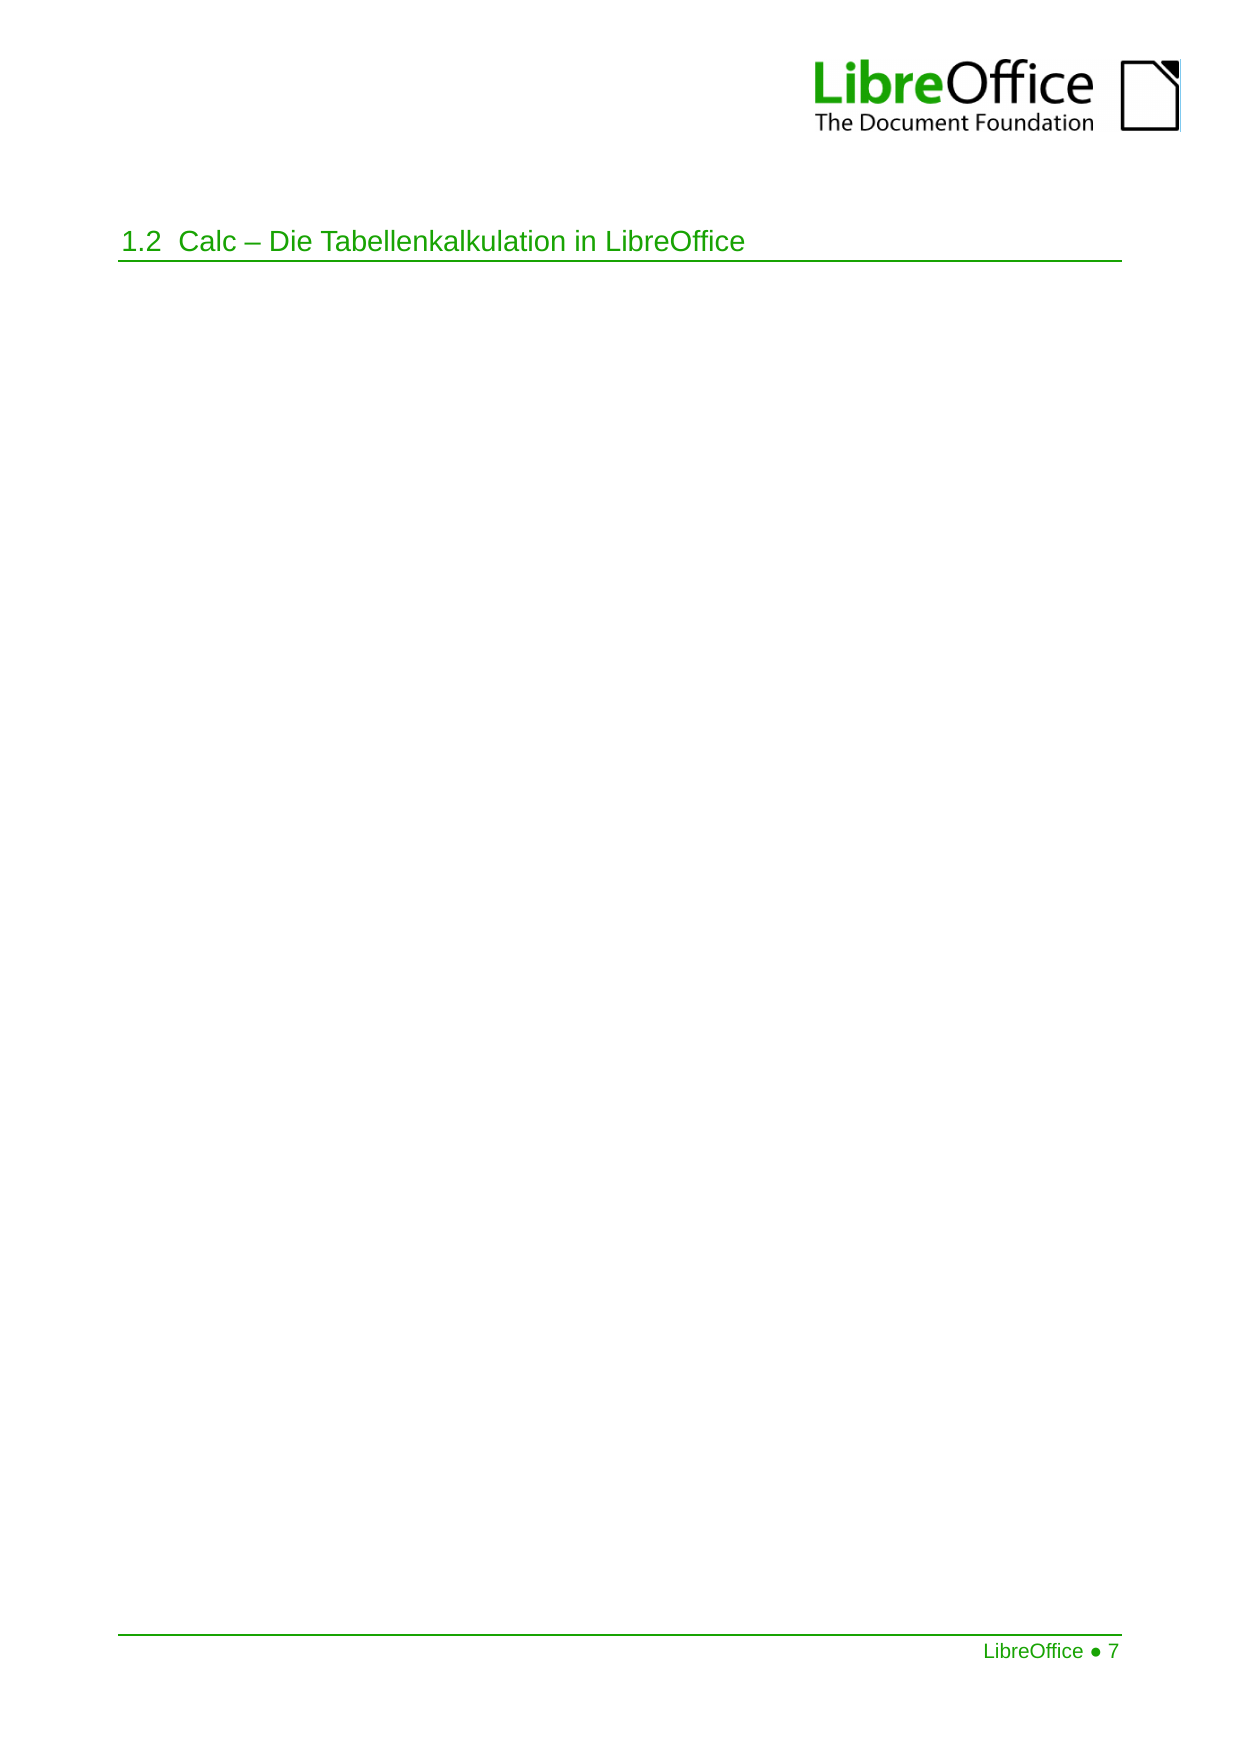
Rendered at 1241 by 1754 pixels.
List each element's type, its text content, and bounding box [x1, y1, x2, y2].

picture [814, 59, 1181, 132]
subtitle Calc – Die Tabellenkalkulation in LibreOffice [118, 193, 1122, 260]
